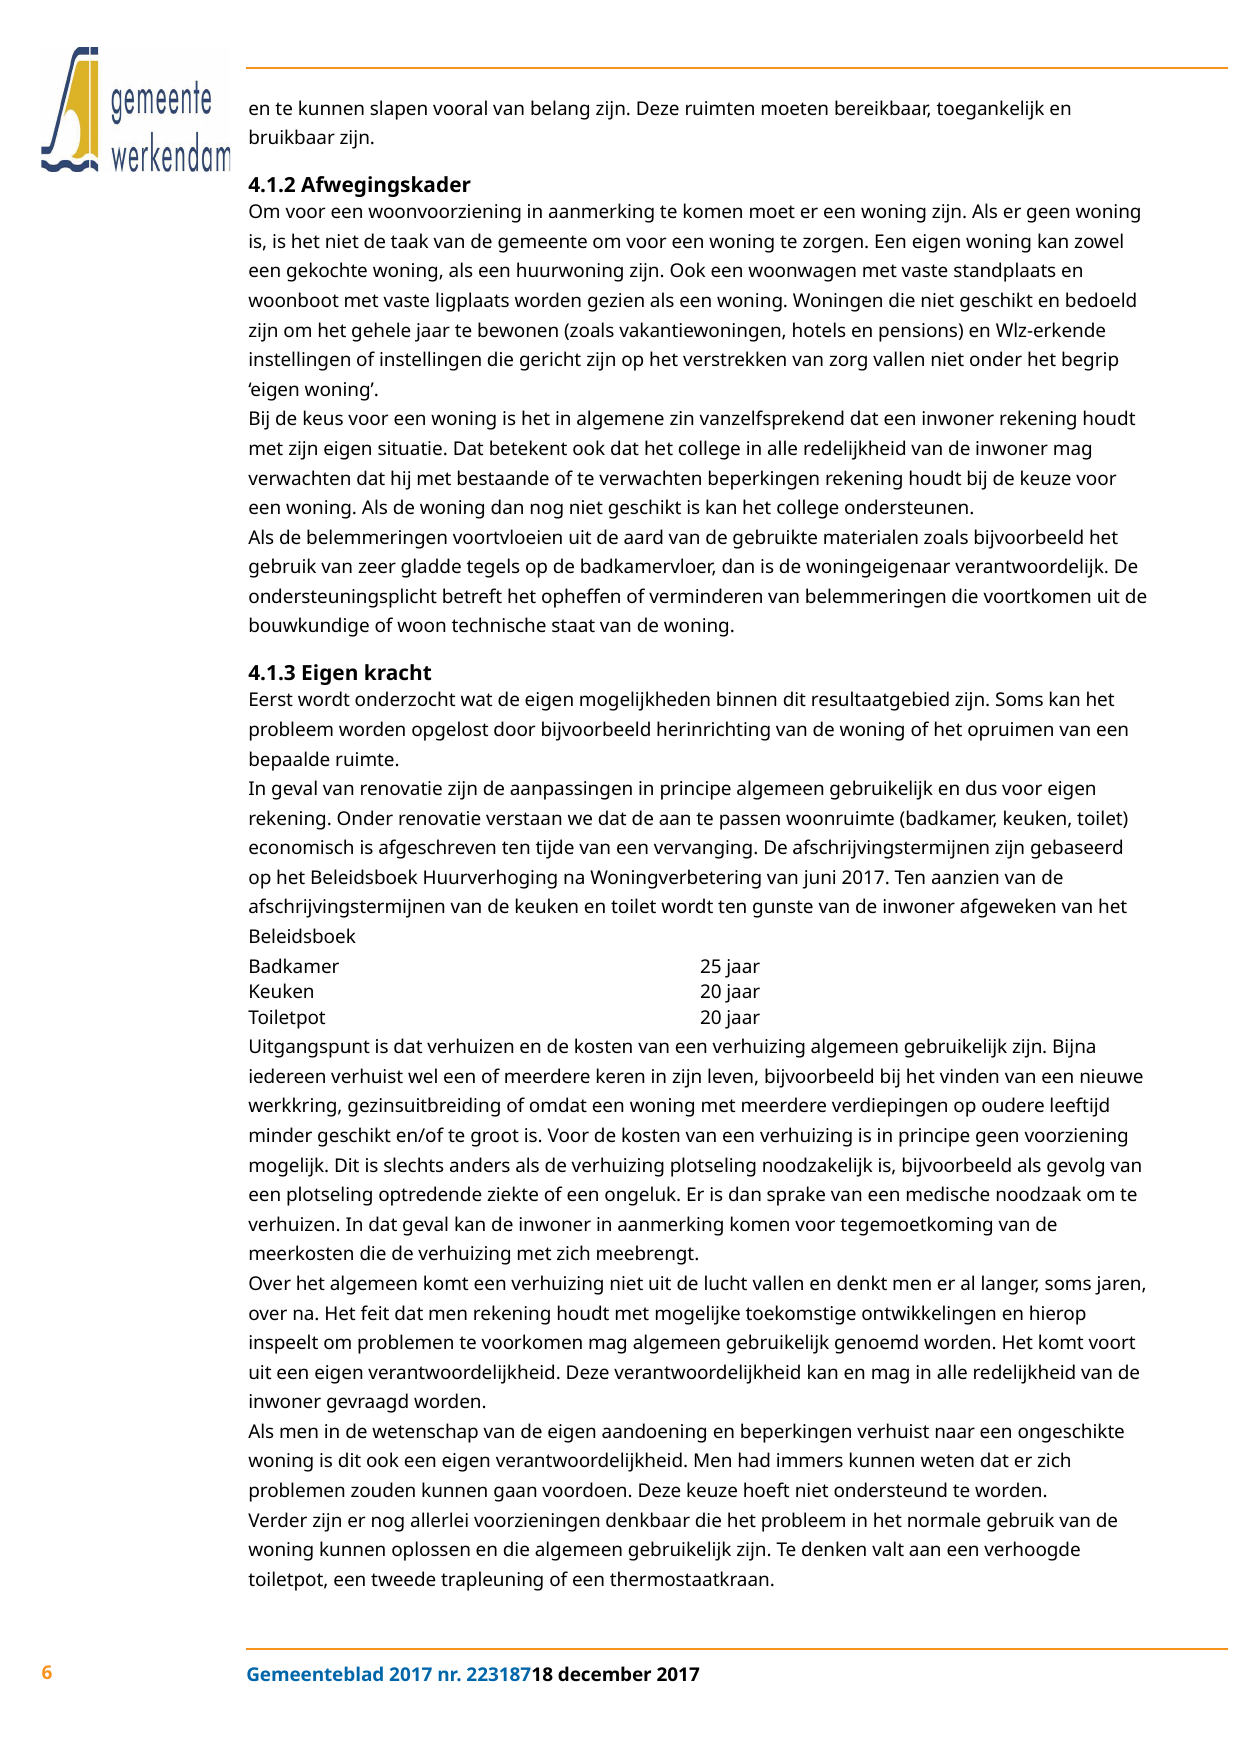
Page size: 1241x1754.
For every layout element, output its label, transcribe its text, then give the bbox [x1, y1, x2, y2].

table_cell Keuken [248, 979, 700, 1004]
table_header 25 jaar [700, 953, 1152, 979]
text In geval van renovatie zijn de aanpassingen in principe algemeen gebruikelijk en dus voor eigen rekening. Onder renovatie verstaan we dat de aan te passen woonruimte (badkamer, keuken, toilet) economisch is afgeschreven ten tijde van een vervanging. De afschrijvingstermijnen zijn gebaseerd op het Beleidsboek Huurverhoging na Woningverbetering van juni 2017. Ten aanzien van de afschrijvingstermijnen van de keuken en toilet wordt ten gunste van de inwoner afgeweken van het Beleidsboek [248, 775, 1152, 949]
table_cell 20 jaar [700, 1005, 1152, 1030]
text en te kunnen slapen vooral van belang zijn. Deze ruimten moeten bereikbaar, toegankelijk en bruikbaar zijn. [248, 95, 1152, 150]
text Als men in de wetenschap van de eigen aandoening en beperkingen verhuist naar een ongeschikte woning is dit ook een eigen verantwoordelijkheid. Men had immers kunnen weten dat er zich problemen zouden kunnen gaan voordoen. Deze keuze hoeft niet ondersteund te worden. [248, 1418, 1152, 1503]
text 4.1.3 Eigen kracht [248, 658, 1152, 687]
picture [41, 47, 231, 172]
table_cell 20 jaar [700, 979, 1152, 1004]
text Uitgangspunt is dat verhuizen en de kosten van een verhuizing algemeen gebruikelijk zijn. Bijna iedereen verhuist wel een of meerdere keren in zijn leven, bijvoorbeeld bij het vinden van een nieuwe werkkring, gezinsuitbreiding of omdat een woning met meerdere verdiepingen op oudere leeftijd minder geschikt en/of te groot is. Voor de kosten van een verhuizing is in principe geen voorziening mogelijk. Dit is slechts anders als de verhuizing plotseling noodzakelijk is, bijvoorbeeld als gevolg van een plotseling optredende ziekte of een ongeluk. Er is dan sprake van een medische noodzaak om te verhuizen. In dat geval kan de inwoner in aanmerking komen voor tegemoetkoming van de meerkosten die de verhuizing met zich meebrengt. [248, 1033, 1152, 1266]
text Verder zijn er nog allerlei voorzieningen denkbaar die het probleem in het normale gebruik van de woning kunnen oplossen en die algemeen gebruikelijk zijn. Te denken valt aan een verhoogde toiletpot, een tweede trapleuning of een thermostaatkraan. [248, 1507, 1152, 1592]
text 4.1.2 Afwegingskader [248, 170, 1152, 198]
text Eerst wordt onderzocht wat de eigen mogelijkheden binnen dit resultaatgebied zijn. Soms kan het probleem worden opgelost door bijvoorbeeld herinrichting van de woning of het opruimen van een bepaalde ruimte. [248, 687, 1152, 772]
table_header Badkamer [248, 953, 700, 979]
text Als de belemmeringen voortvloeien uit de aard van de gebruikte materialen zoals bijvoorbeeld het gebruik van zeer gladde tegels op de badkamervloer, dan is de woningeigenaar verantwoordelijk. De ondersteuningsplicht betreft het opheffen of verminderen van belemmeringen die voortkomen uit de bouwkundige of woon technische staat van de woning. [248, 524, 1152, 638]
text Om voor een woonvoorziening in aanmerking te komen moet er een woning zijn. Als er geen woning is, is het niet de taak van de gemeente om voor een woning te zorgen. Een eigen woning kan zowel een gekochte woning, als een huurwoning zijn. Ook een woonwagen met vaste standplaats en woonboot met vaste ligplaats worden gezien als een woning. Woningen die niet geschikt en bedoeld zijn om het gehele jaar te bewonen (zoals vakantiewoningen, hotels en pensions) en Wlz-erkende instellingen of instellingen die gericht zijn op het verstrekken van zorg vallen niet onder het begrip ‘eigen woning’. [248, 198, 1152, 402]
table_cell Toiletpot [248, 1005, 700, 1030]
text Bij de keus voor een woning is het in algemene zin vanzelfsprekend dat een inwoner rekening houdt met zijn eigen situatie. Dat betekent ook dat het college in alle redelijkheid van de inwoner mag verwachten dat hij met bestaande of te verwachten beperkingen rekening houdt bij de keuze voor een woning. Als de woning dan nog niet geschikt is kan het college ondersteunen. [248, 406, 1152, 520]
text Over het algemeen komt een verhuizing niet uit de lucht vallen en denkt men er al langer, soms jaren, over na. Het feit dat men rekening houdt met mogelijke toekomstige ontwikkelingen en hierop inspeelt om problemen te voorkomen mag algemeen gebruikelijk genoemd worden. Het komt voort uit een eigen verantwoordelijkheid. Deze verantwoordelijkheid kan en mag in alle redelijkheid van de inwoner gevraagd worden. [248, 1270, 1152, 1414]
